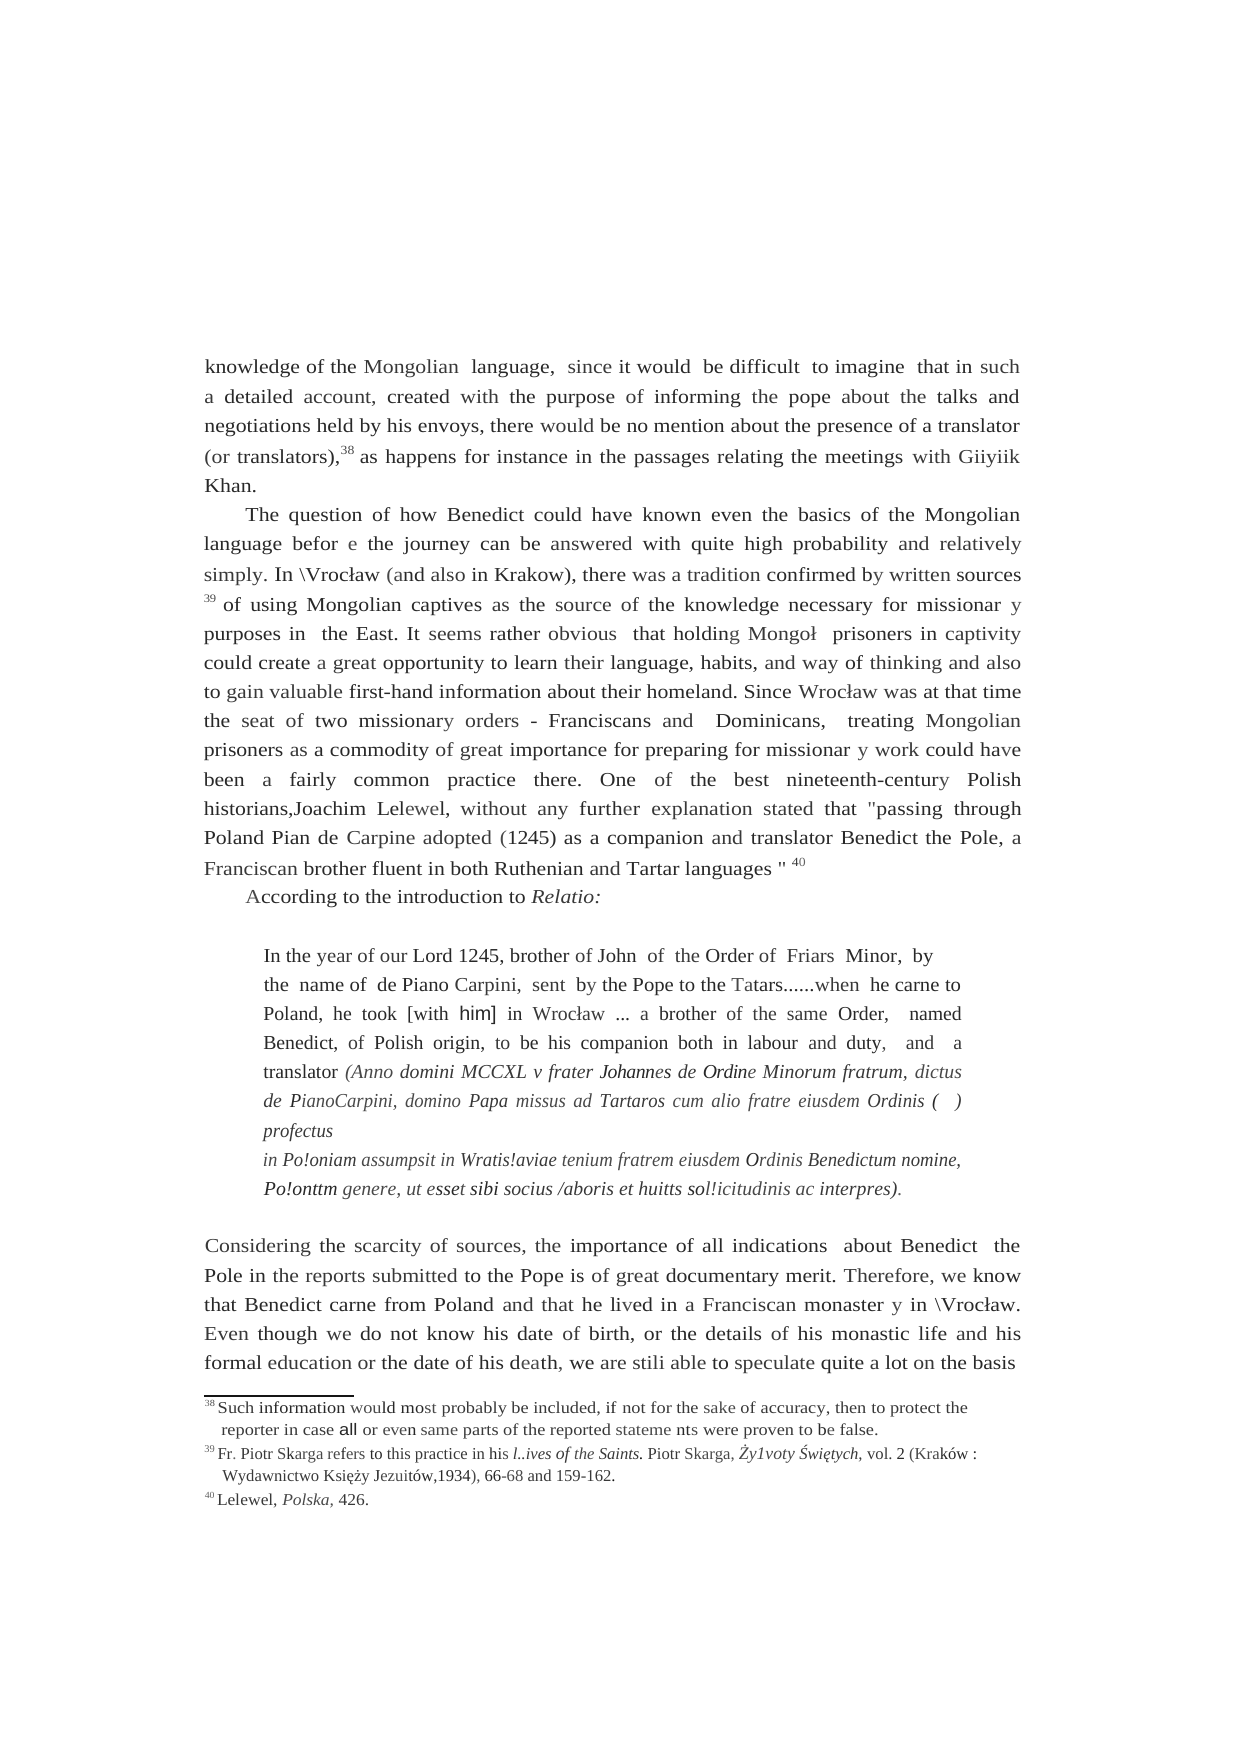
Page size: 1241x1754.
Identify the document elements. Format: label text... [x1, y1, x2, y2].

text According to the introduction to Relatio: [245, 886, 1065, 908]
text Considering the scarcity of sources, the importance of all indications about Benedict the Pole in the reports submitted to the Pope is of great documentary merit. Therefore, we know that Benedict carne from Poland and that he lived in a Franciscan monaster y in \Vrocław. Even though we do not know his date of birth, or the details of his monastic life and his formal education or the date of his death, we are stili able to speculate quite a lot on the basis [204, 1234, 1021, 1374]
text Poland, he took [with him] in Wrocław ... a brother of the same Order, named Benedict, of Polish origin, to be his companion both in labour and duty, and a translator (Anno domini MCCXL v frater Johannes de Ordine Minorum fratrum, dictus de PianoCarpini, domino Papa missus ad Tartaros cum alio fratre eiusdem Ordinis ( ) profectus [263, 1002, 962, 1141]
text knowledge of the Mongolian language, since it would be difficult to imagine that in such a detailed account, created with the purpose of informing the pope about the talks and negotiations held by his envoys, there would be no mention about the presence of a translator (or translators),38 as happens for instance in the passages relating the meetings with Giiyiik Khan. [204, 356, 1020, 497]
text In the year of our Lord 1245, brother of John of the Order of Friars Minor, by the name of de Piano Carpini, sent by the Pope to the Tatars when he carne to [263, 943, 962, 996]
text 38 Such information would most probably be included, if not for the sake of accuracy, then to protect the reporter in case all or even same parts of the reported stateme nts were proven to be false. [204, 1397, 1024, 1439]
text 39 Fr. Piotr Skarga refers to this practice in his l..ives of the Saints. Piotr Skarga, Ży1voty Świętych, vol. 2 (Kraków : Wydawnictwo Księży Jezuitów,1934), 66-68 and 159-162. [204, 1442, 1065, 1485]
text 40 Lelewel, Polska, 426. [204, 1489, 1065, 1509]
text The question of how Benedict could have known even the basics of the Mongolian language befor e the journey can be answered with quite high probability and relatively simply. In \Vrocław (and also in Krakow), there was a tradition confirmed by written sources 39 of using Mongolian captives as the source of the knowledge necessary for missionar y purposes in the East. It seems rather obvious that holding Mongoł prisoners in captivity could create a great opportunity to learn their language, habits, and way of thinking and also to gain valuable first-hand information about their homeland. Since Wrocław was at that time the seat of two missionary orders - Franciscans and Dominicans, treating Mongolian prisoners as a commodity of great importance for preparing for missionar y work could have been a fairly common practice there. One of the best nineteenth-century Polish historians,Joachim Lelewel, without any further explanation stated that "passing through Poland Pian de Carpine adopted (1245) as a companion and translator Benedict the Pole, a Franciscan brother fluent in both Ruthenian and Tartar languages " 40 [203, 503, 1022, 879]
text in Po!oniam assumpsit in Wratis!aviae tenium fratrem eiusdem Ordinis Benedictum nomine, Po!onttm genere, ut esset sibi socius /aboris et huitts sol!icitudinis ac interpres). [263, 1148, 961, 1200]
